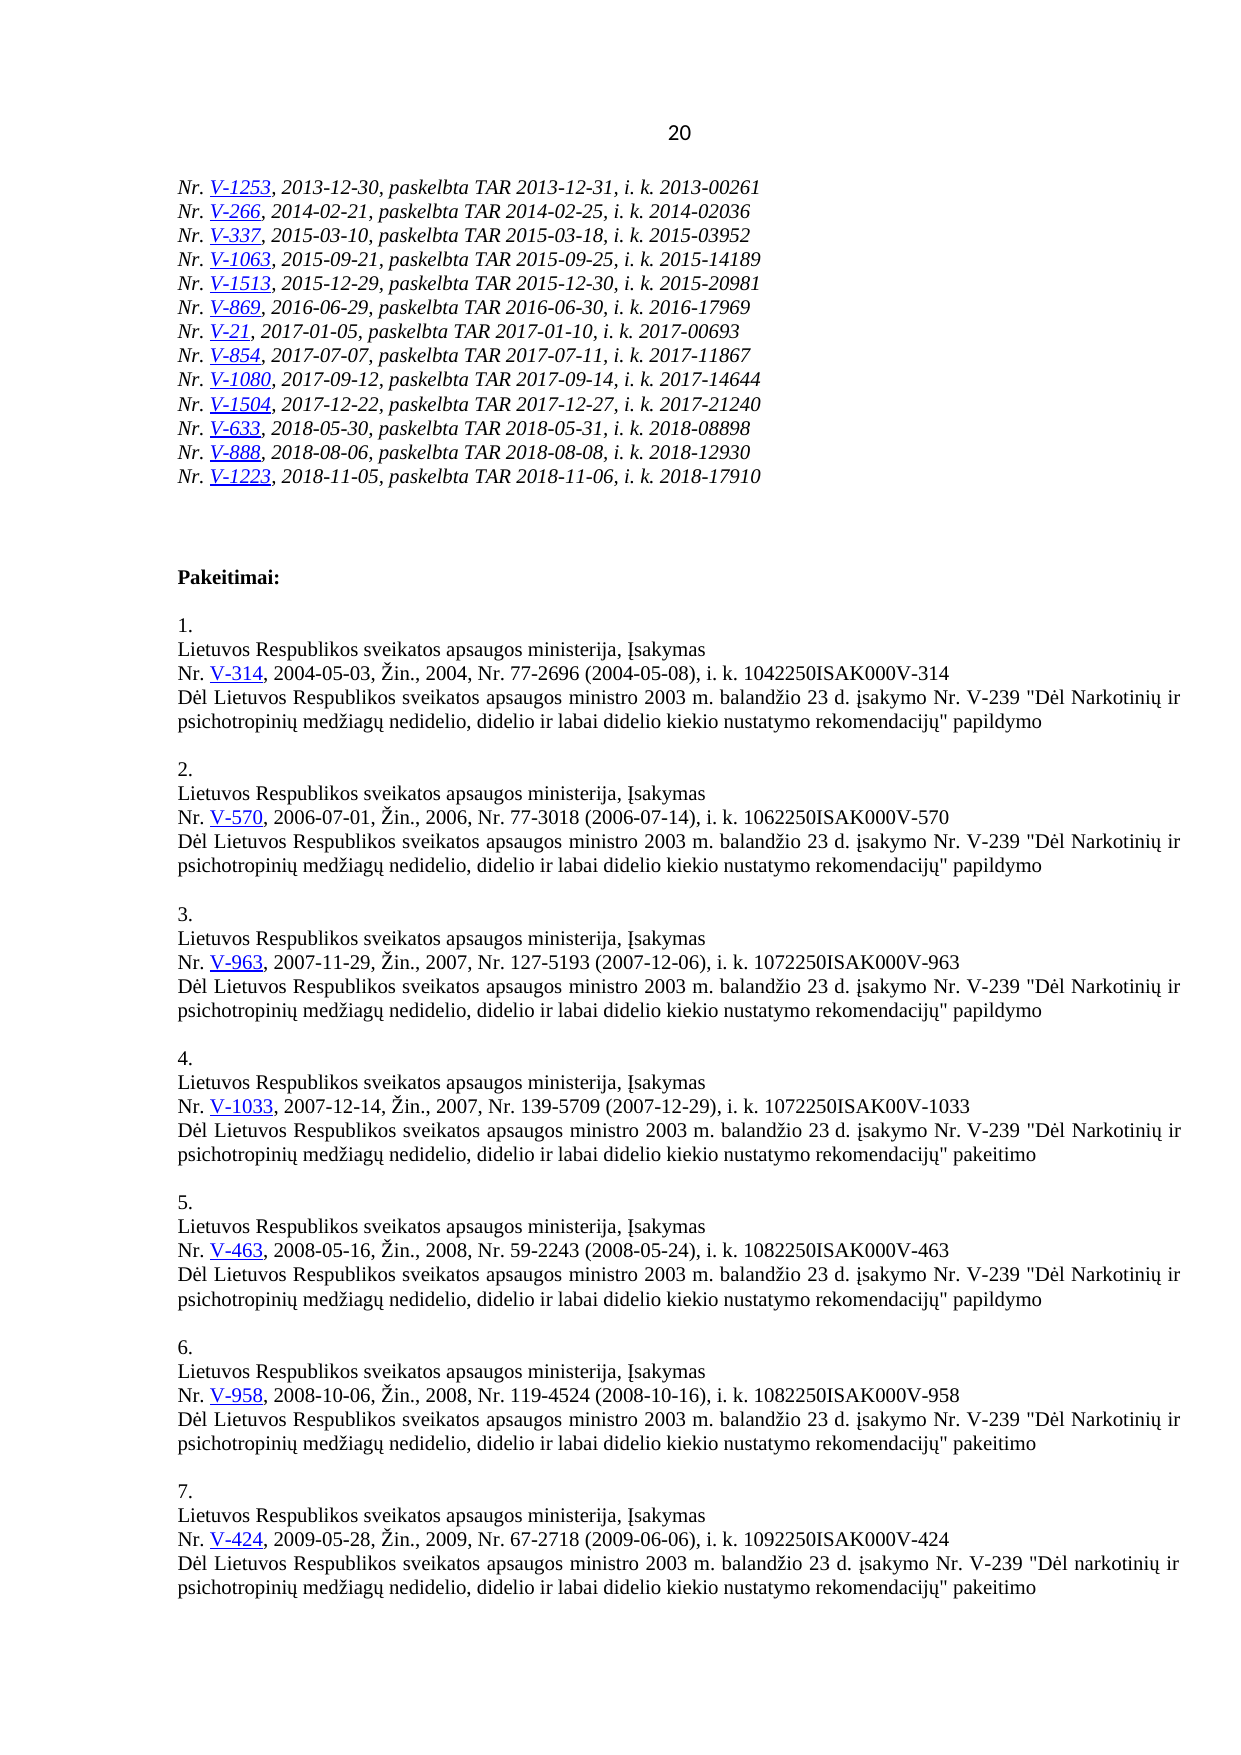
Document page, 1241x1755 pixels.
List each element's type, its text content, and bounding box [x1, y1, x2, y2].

text Nr. V-266, 2014-02-21, paskelbta TAR 2014-02-25, i. k. 2014-02036 [177, 199, 1181, 223]
text Nr. V-1033, 2007-12-14, Žin., 2007, Nr. 139-5709 (2007-12-29), i. k. 1072250ISAK00V-1033 [177, 1094, 1181, 1118]
text Lietuvos Respublikos sveikatos apsaugos ministerija, Įsakymas [177, 637, 1181, 661]
text Nr. V-854, 2017-07-07, paskelbta TAR 2017-07-11, i. k. 2017-11867 [177, 343, 1181, 367]
text Nr. V-1223, 2018-11-05, paskelbta TAR 2018-11-06, i. k. 2018-17910 [177, 464, 1181, 488]
text Nr. V-337, 2015-03-10, paskelbta TAR 2015-03-18, i. k. 2015-03952 [177, 223, 1181, 247]
text Dėl Lietuvos Respublikos sveikatos apsaugos ministro 2003 m. balandžio 23 d. įsakymo Nr. V-239 "Dėl narkotinių ir psichotropinių medžiagų nedidelio, didelio ir labai didelio kiekio nustatymo rekomendacijų" pakeitimo [177, 1551, 1181, 1599]
text Pakeitimai: [177, 564, 1181, 589]
text Dėl Lietuvos Respublikos sveikatos apsaugos ministro 2003 m. balandžio 23 d. įsakymo Nr. V-239 "Dėl Narkotinių ir psichotropinių medžiagų nedidelio, didelio ir labai didelio kiekio nustatymo rekomendacijų" pakeitimo [177, 1407, 1181, 1455]
text Lietuvos Respublikos sveikatos apsaugos ministerija, Įsakymas [177, 1214, 1181, 1238]
text Nr. V-958, 2008-10-06, Žin., 2008, Nr. 119-4524 (2008-10-16), i. k. 1082250ISAK000V-958 [177, 1383, 1181, 1407]
text Lietuvos Respublikos sveikatos apsaugos ministerija, Įsakymas [177, 1503, 1181, 1527]
text Dėl Lietuvos Respublikos sveikatos apsaugos ministro 2003 m. balandžio 23 d. įsakymo Nr. V-239 "Dėl Narkotinių ir psichotropinių medžiagų nedidelio, didelio ir labai didelio kiekio nustatymo rekomendacijų" pakeitimo [177, 1118, 1181, 1166]
text Nr. V-963, 2007-11-29, Žin., 2007, Nr. 127-5193 (2007-12-06), i. k. 1072250ISAK000V-963 [177, 949, 1181, 974]
text 5. [177, 1190, 1181, 1214]
text 2. [177, 757, 1181, 781]
text Dėl Lietuvos Respublikos sveikatos apsaugos ministro 2003 m. balandžio 23 d. įsakymo Nr. V-239 "Dėl Narkotinių ir psichotropinių medžiagų nedidelio, didelio ir labai didelio kiekio nustatymo rekomendacijų" papildymo [177, 685, 1181, 733]
text Nr. V-570, 2006-07-01, Žin., 2006, Nr. 77-3018 (2006-07-14), i. k. 1062250ISAK000V-570 [177, 805, 1181, 829]
text Nr. V-633, 2018-05-30, paskelbta TAR 2018-05-31, i. k. 2018-08898 [177, 416, 1181, 439]
text 6. [177, 1334, 1181, 1359]
text Nr. V-314, 2004-05-03, Žin., 2004, Nr. 77-2696 (2004-05-08), i. k. 1042250ISAK000V-314 [177, 661, 1181, 685]
text Nr. V-1513, 2015-12-29, paskelbta TAR 2015-12-30, i. k. 2015-20981 [177, 271, 1181, 295]
text Lietuvos Respublikos sveikatos apsaugos ministerija, Įsakymas [177, 1359, 1181, 1383]
text Nr. V-21, 2017-01-05, paskelbta TAR 2017-01-10, i. k. 2017-00693 [177, 319, 1181, 343]
text Nr. V-869, 2016-06-29, paskelbta TAR 2016-06-30, i. k. 2016-17969 [177, 295, 1181, 319]
text Lietuvos Respublikos sveikatos apsaugos ministerija, Įsakymas [177, 1070, 1181, 1094]
text Lietuvos Respublikos sveikatos apsaugos ministerija, Įsakymas [177, 926, 1181, 949]
text Dėl Lietuvos Respublikos sveikatos apsaugos ministro 2003 m. balandžio 23 d. įsakymo Nr. V-239 "Dėl Narkotinių ir psichotropinių medžiagų nedidelio, didelio ir labai didelio kiekio nustatymo rekomendacijų" papildymo [177, 1262, 1181, 1311]
text Dėl Lietuvos Respublikos sveikatos apsaugos ministro 2003 m. balandžio 23 d. įsakymo Nr. V-239 "Dėl Narkotinių ir psichotropinių medžiagų nedidelio, didelio ir labai didelio kiekio nustatymo rekomendacijų" papildymo [177, 974, 1181, 1022]
text Nr. V-463, 2008-05-16, Žin., 2008, Nr. 59-2243 (2008-05-24), i. k. 1082250ISAK000V-463 [177, 1238, 1181, 1262]
text Nr. V-888, 2018-08-06, paskelbta TAR 2018-08-08, i. k. 2018-12930 [177, 439, 1181, 464]
text Nr. V-1080, 2017-09-12, paskelbta TAR 2017-09-14, i. k. 2017-14644 [177, 367, 1181, 391]
text 4. [177, 1046, 1181, 1070]
text 3. [177, 901, 1181, 926]
text Nr. V-1504, 2017-12-22, paskelbta TAR 2017-12-27, i. k. 2017-21240 [177, 391, 1181, 416]
text Nr. V-424, 2009-05-28, Žin., 2009, Nr. 67-2718 (2009-06-06), i. k. 1092250ISAK000V-424 [177, 1527, 1181, 1551]
text Nr. V-1063, 2015-09-21, paskelbta TAR 2015-09-25, i. k. 2015-14189 [177, 247, 1181, 271]
text 1. [177, 613, 1181, 637]
text 7. [177, 1479, 1181, 1503]
text Lietuvos Respublikos sveikatos apsaugos ministerija, Įsakymas [177, 781, 1181, 805]
text Dėl Lietuvos Respublikos sveikatos apsaugos ministro 2003 m. balandžio 23 d. įsakymo Nr. V-239 "Dėl Narkotinių ir psichotropinių medžiagų nedidelio, didelio ir labai didelio kiekio nustatymo rekomendacijų" papildymo [177, 829, 1181, 877]
text Nr. V-1253, 2013-12-30, paskelbta TAR 2013-12-31, i. k. 2013-00261 [177, 175, 1181, 199]
